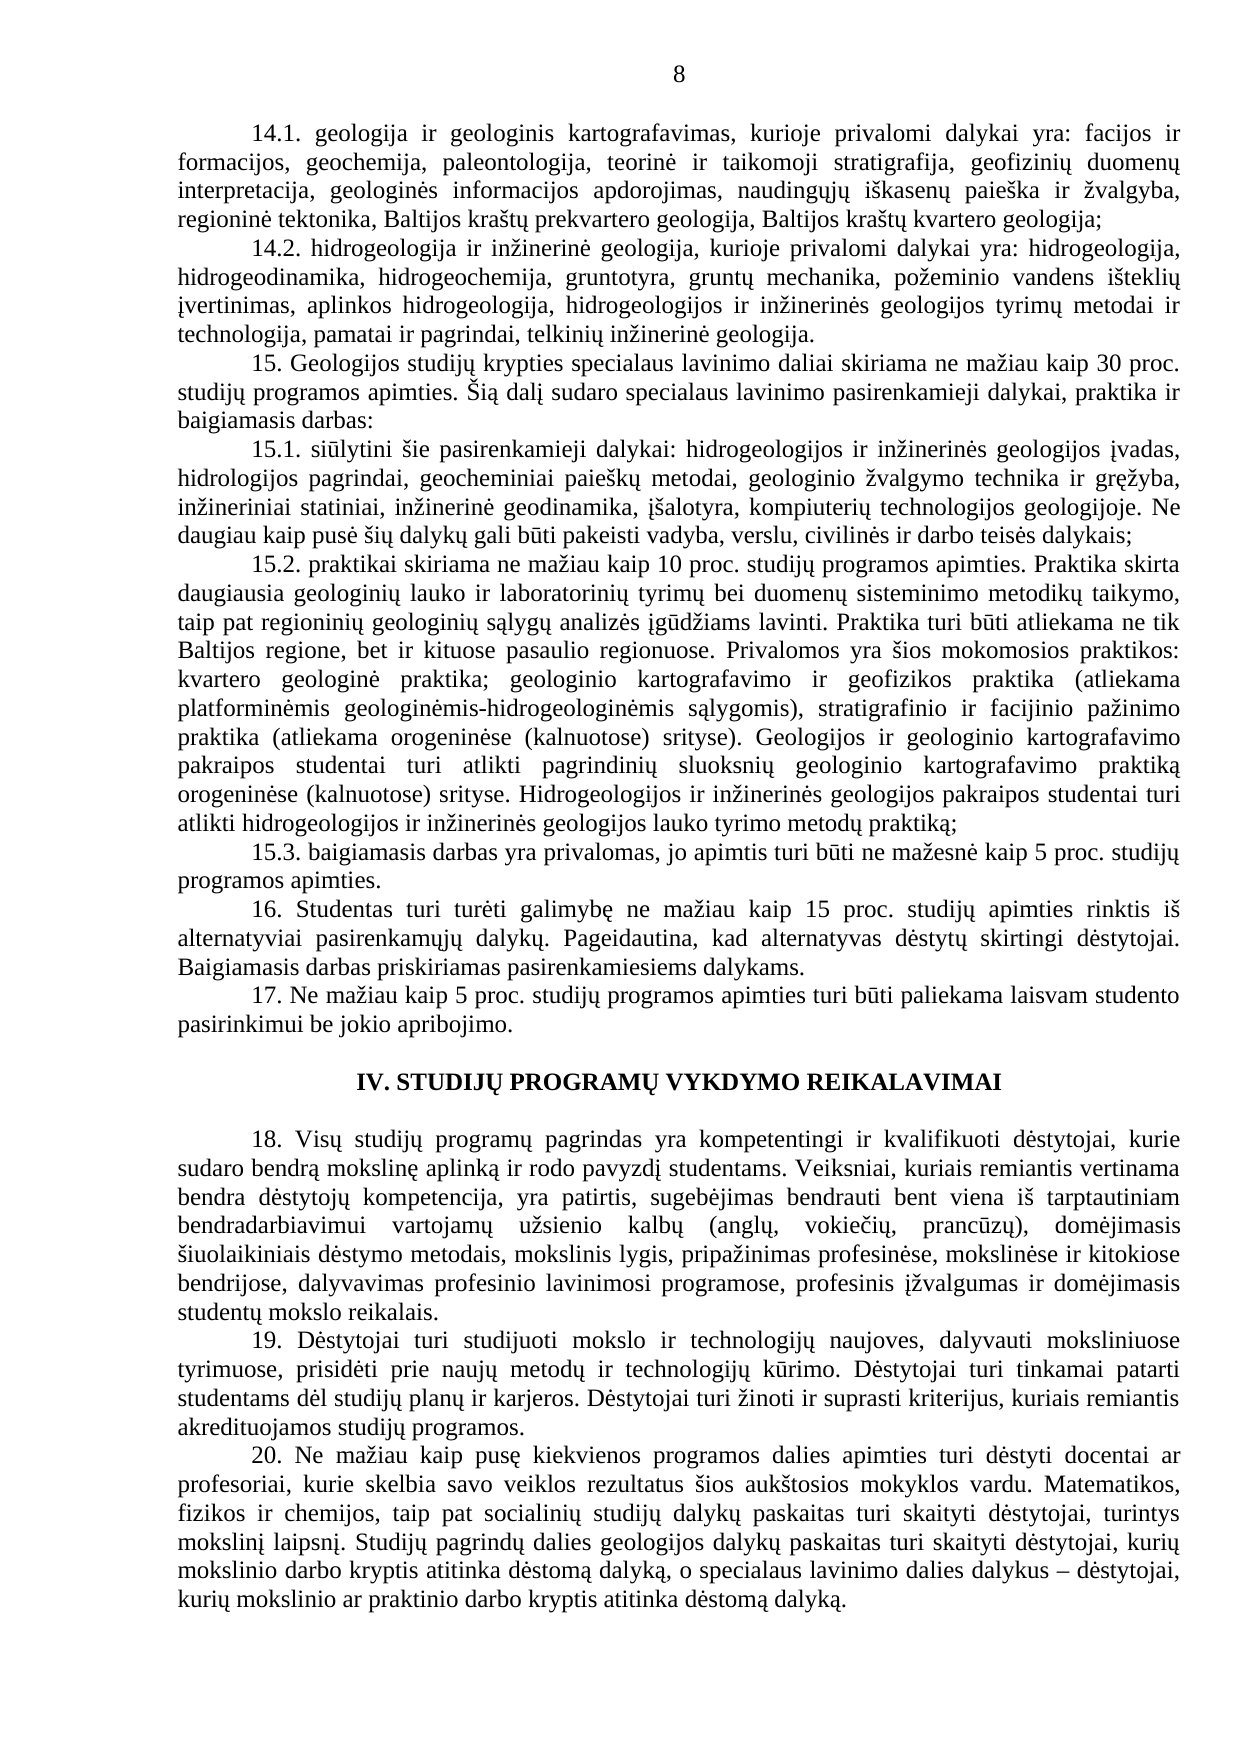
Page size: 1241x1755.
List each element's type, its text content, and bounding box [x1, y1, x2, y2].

text 15.1. siūlytini šie pasirenkamieji dalykai: hidrogeologijos ir inžinerinės geologijos įvadas, hidrologijos pagrindai, geocheminiai paieškų metodai, geologinio žvalgymo technika ir gręžyba, inžineriniai statiniai, inžinerinė geodinamika, įšalotyra, kompiuterių technologijos geologijoje. Ne daugiau kaip pusė šių dalykų gali būti pakeisti vadyba, verslu, civilinės ir darbo teisės dalykais; [177, 434, 1181, 549]
text 18. Visų studijų programų pagrindas yra kompetentingi ir kvalifikuoti dėstytojai, kurie sudaro bendrą mokslinę aplinką ir rodo pavyzdį studentams. Veiksniai, kuriais remiantis vertinama bendra dėstytojų kompetencija, yra patirtis, sugebėjimas bendrauti bent viena iš tarptautiniam bendradarbiavimui vartojamų užsienio kalbų (anglų, vokiečių, prancūzų), domėjimasis šiuolaikiniais dėstymo metodais, mokslinis lygis, pripažinimas profesinėse, mokslinėse ir kitokiose bendrijose, dalyvavimas profesinio lavinimosi programose, profesinis įžvalgumas ir domėjimasis studentų mokslo reikalais. [177, 1124, 1181, 1326]
text 17. Ne mažiau kaip 5 proc. studijų programos apimties turi būti paliekama laisvam studento pasirinkimui be jokio apribojimo. [177, 981, 1181, 1038]
text IV. STUDIJŲ PROGRAMŲ VYKDYMO REIKALAVIMAI [177, 1067, 1181, 1096]
text 20. Ne mažiau kaip pusę kiekvienos programos dalies apimties turi dėstyti docentai ar profesoriai, kurie skelbia savo veiklos rezultatus šios aukštosios mokyklos vardu. Matematikos, fizikos ir chemijos, taip pat socialinių studijų dalykų paskaitas turi skaityti dėstytojai, turintys mokslinį laipsnį. Studijų pagrindų dalies geologijos dalykų paskaitas turi skaityti dėstytojai, kurių mokslinio darbo kryptis atitinka dėstomą dalyką, o specialaus lavinimo dalies dalykus – dėstytojai, kurių mokslinio ar praktinio darbo kryptis atitinka dėstomą dalyką. [177, 1441, 1181, 1613]
text 15. Geologijos studijų krypties specialaus lavinimo daliai skiriama ne mažiau kaip 30 proc. studijų programos apimties. Šią dalį sudaro specialaus lavinimo pasirenkamieji dalykai, praktika ir baigiamasis darbas: [177, 348, 1181, 434]
text 15.2. praktikai skiriama ne mažiau kaip 10 proc. studijų programos apimties. Praktika skirta daugiausia geologinių lauko ir laboratorinių tyrimų bei duomenų sisteminimo metodikų taikymo, taip pat regioninių geologinių sąlygų analizės įgūdžiams lavinti. Praktika turi būti atliekama ne tik Baltijos regione, bet ir kituose pasaulio regionuose. Privalomos yra šios mokomosios praktikos: kvartero geologinė praktika; geologinio kartografavimo ir geofizikos praktika (atliekama platforminėmis geologinėmis-hidrogeologinėmis sąlygomis), stratigrafinio ir facijinio pažinimo praktika (atliekama orogeninėse (kalnuotose) srityse). Geologijos ir geologinio kartografavimo pakraipos studentai turi atlikti pagrindinių sluoksnių geologinio kartografavimo praktiką orogeninėse (kalnuotose) srityse. Hidrogeologijos ir inžinerinės geologijos pakraipos studentai turi atlikti hidrogeologijos ir inžinerinės geologijos lauko tyrimo metodų praktiką; [177, 549, 1181, 837]
text 19. Dėstytojai turi studijuoti mokslo ir technologijų naujoves, dalyvauti moksliniuose tyrimuose, prisidėti prie naujų metodų ir technologijų kūrimo. Dėstytojai turi tinkamai patarti studentams dėl studijų planų ir karjeros. Dėstytojai turi žinoti ir suprasti kriterijus, kuriais remiantis akredituojamos studijų programos. [177, 1326, 1181, 1441]
text 16. Studentas turi turėti galimybę ne mažiau kaip 15 proc. studijų apimties rinktis iš alternatyviai pasirenkamųjų dalykų. Pageidautina, kad alternatyvas dėstytų skirtingi dėstytojai. Baigiamasis darbas priskiriamas pasirenkamiesiems dalykams. [177, 894, 1181, 981]
text 14.2. hidrogeologija ir inžinerinė geologija, kurioje privalomi dalykai yra: hidrogeologija, hidrogeodinamika, hidrogeochemija, gruntotyra, gruntų mechanika, požeminio vandens išteklių įvertinimas, aplinkos hidrogeologija, hidrogeologijos ir inžinerinės geologijos tyrimų metodai ir technologija, pamatai ir pagrindai, telkinių inžinerinė geologija. [177, 233, 1181, 348]
text 14.1. geologija ir geologinis kartografavimas, kurioje privalomi dalykai yra: facijos ir formacijos, geochemija, paleontologija, teorinė ir taikomoji stratigrafija, geofizinių duomenų interpretacija, geologinės informacijos apdorojimas, naudingųjų iškasenų paieška ir žvalgyba, regioninė tektonika, Baltijos kraštų prekvartero geologija, Baltijos kraštų kvartero geologija; [177, 118, 1181, 233]
text 15.3. baigiamasis darbas yra privalomas, jo apimtis turi būti ne mažesnė kaip 5 proc. studijų programos apimties. [177, 837, 1181, 894]
